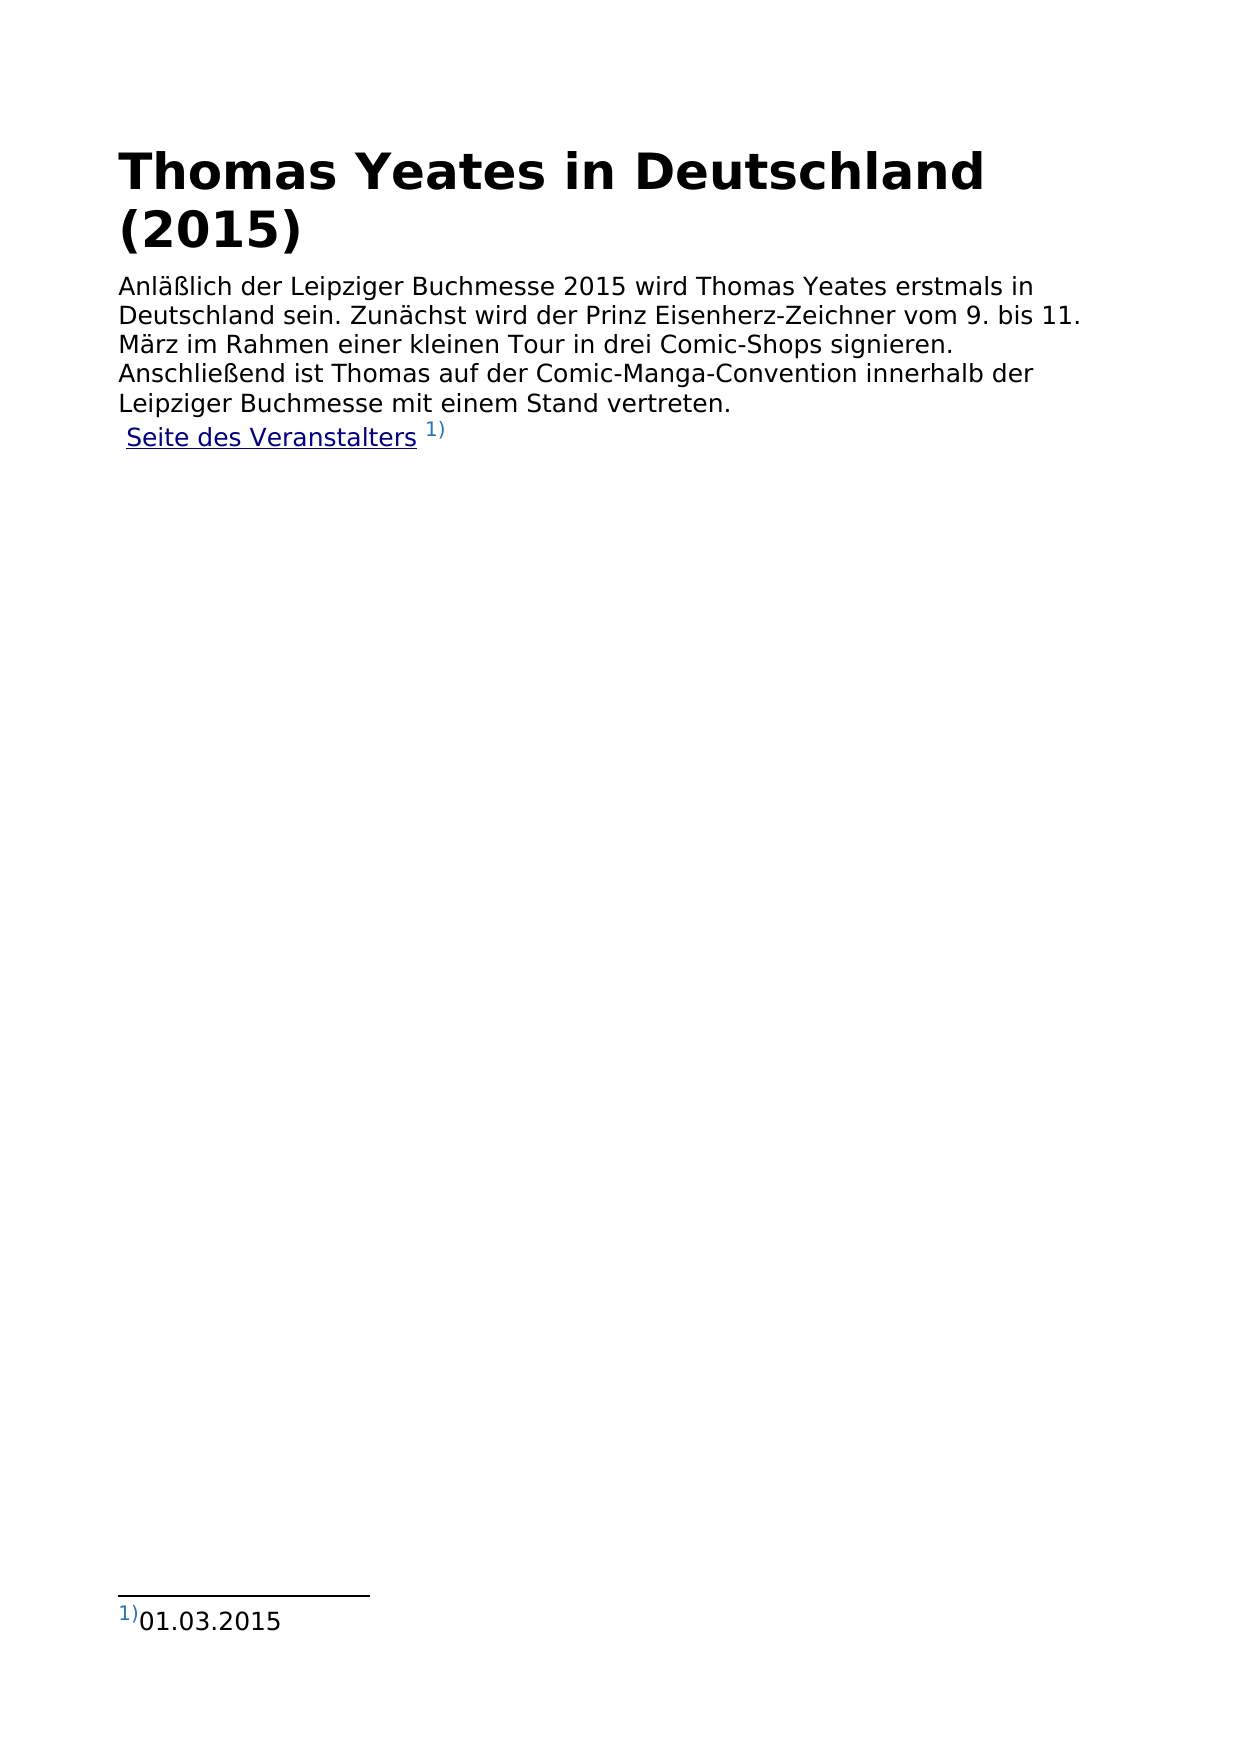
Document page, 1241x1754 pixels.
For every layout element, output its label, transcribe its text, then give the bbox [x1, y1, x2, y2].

subtitle Thomas Yeates in Deutschland (2015) [118, 143, 1122, 259]
text Anläßlich der Leipziger Buchmesse 2015 wird Thomas Yeates erstmals in Deutschland sein. Zunächst wird der Prinz Eisenherz-Zeichner vom 9. bis 11. März im Rahmen einer kleinen Tour in drei Comic-Shops signieren. Anschließend ist Thomas auf der Comic-Manga-Convention innerhalb der Leipziger Buchmesse mit einem Stand vertreten. Seite des Veranstalters [118, 272, 1122, 452]
text 01.03.2015 [118, 1602, 1122, 1636]
